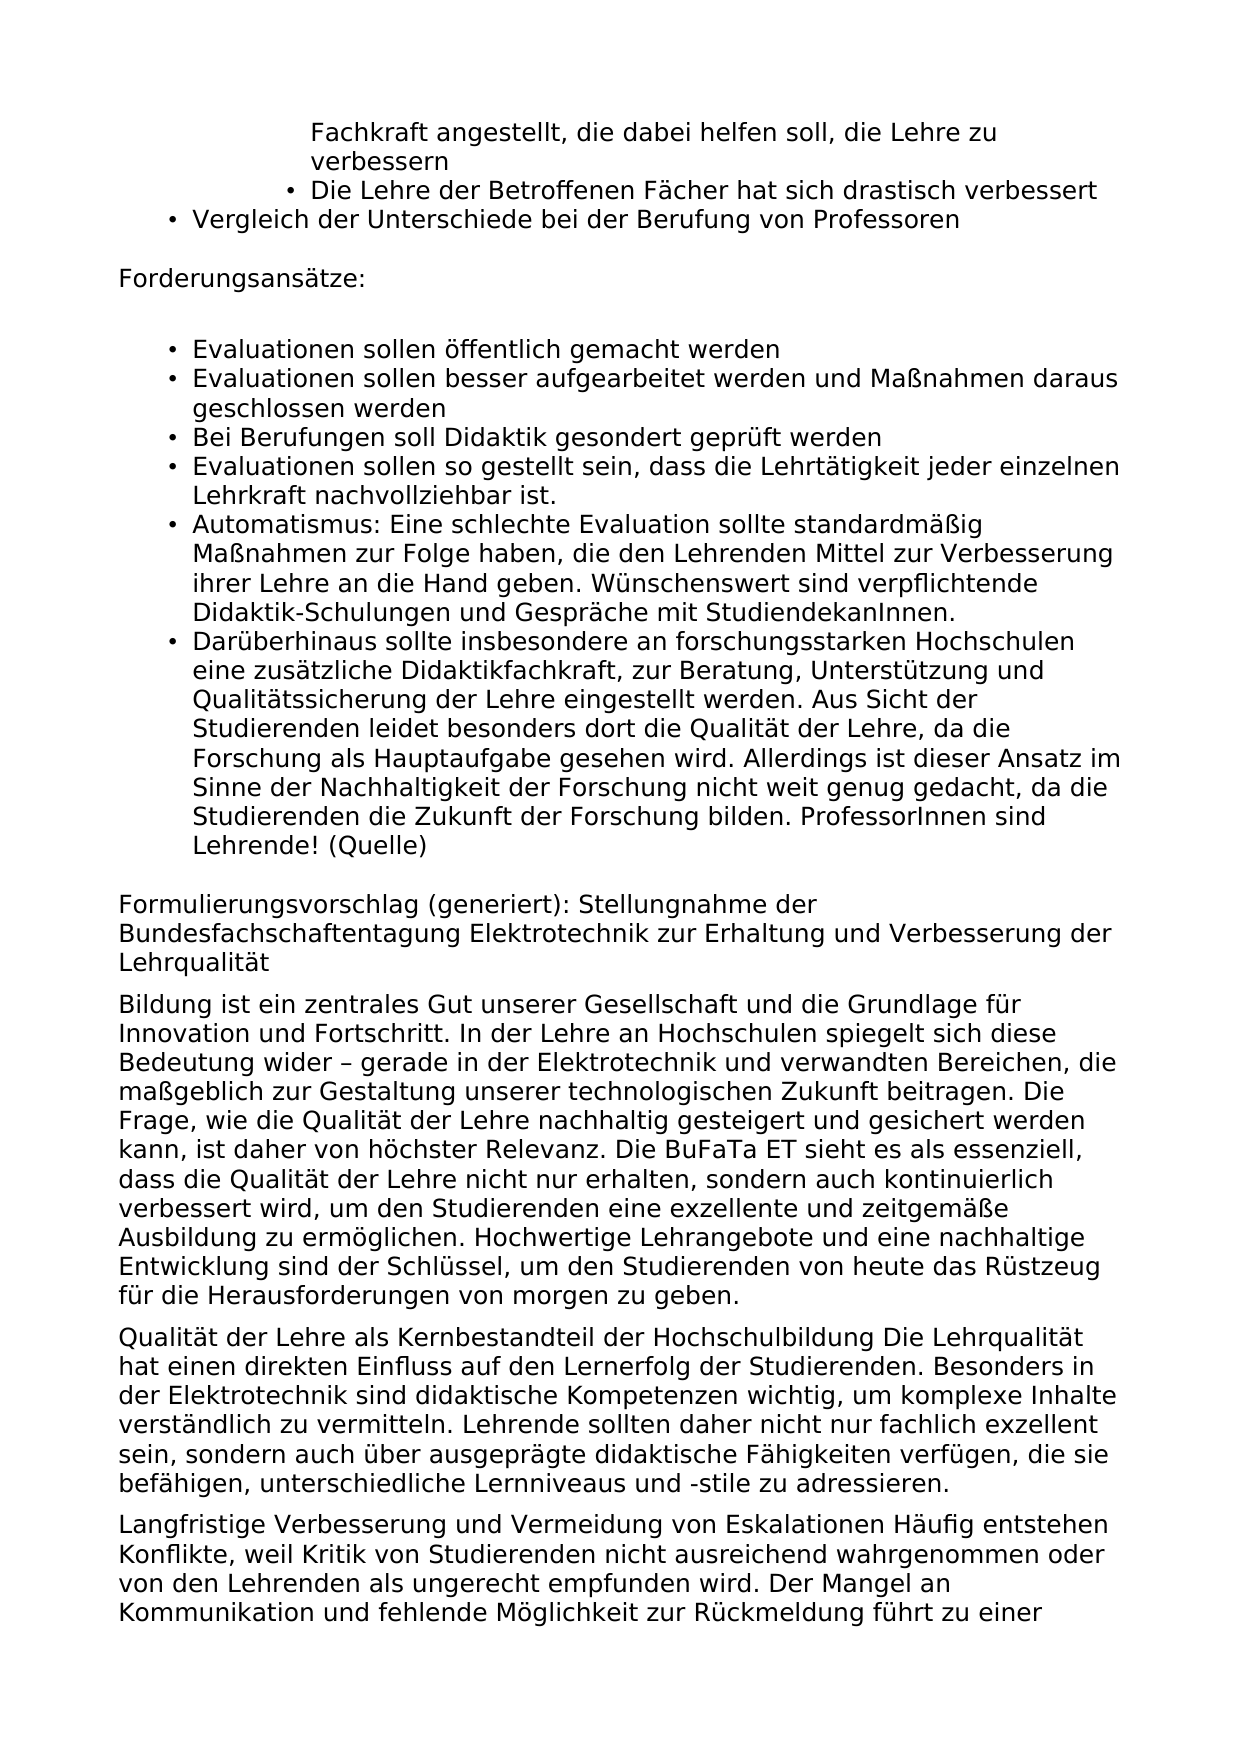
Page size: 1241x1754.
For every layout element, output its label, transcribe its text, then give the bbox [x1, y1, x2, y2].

list Die Lehre der Betroffenen Fächer hat sich drastisch verbessert [295, 176, 1122, 206]
list Bei Berufungen soll Didaktik gesondert geprüft werden [177, 423, 1122, 452]
list Automatismus: Eine schlechte Evaluation sollte standardmäßig Maßnahmen zur Folge haben, die den Lehrenden Mittel zur Verbesserung ihrer Lehre an die Hand geben. Wünschenswert sind verpflichtende Didaktik-Schulungen und Gespräche mit StudiendekanInnen. [177, 510, 1122, 627]
text Forderungsansätze: [118, 264, 1122, 293]
list Vergleich der Unterschiede bei der Berufung von Professoren [177, 206, 1122, 235]
list Evaluationen sollen besser aufgearbeitet werden und Maßnahmen daraus geschlossen werden [177, 364, 1122, 423]
list Darüberhinaus sollte insbesondere an forschungsstarken Hochschulen eine zusätzliche Didaktikfachkraft, zur Beratung, Unterstützung und Qualitätssicherung der Lehre eingestellt werden. Aus Sicht der Studierenden leidet besonders dort die Qualität der Lehre, da die Forschung als Hauptaufgabe gesehen wird. Allerdings ist dieser Ansatz im Sinne der Nachhaltigkeit der Forschung nicht weit genug gedacht, da die Studierenden die Zukunft der Forschung bilden. ProfessorInnen sind Lehrende! (Quelle) [177, 627, 1122, 860]
list Fachkraft angestellt, die dabei helfen soll, die Lehre zu verbessern [295, 118, 1122, 176]
text Formulierungsvorschlag (generiert): Stellungnahme der Bundesfachschaftentagung Elektrotechnik zur Erhaltung und Verbesserung der Lehrqualität [118, 890, 1122, 977]
list Evaluationen sollen öffentlich gemacht werden [177, 335, 1122, 364]
list Evaluationen sollen so gestellt sein, dass die Lehrtätigkeit jeder einzelnen Lehrkraft nachvollziehbar ist. [177, 452, 1122, 510]
text Qualität der Lehre als Kernbestandteil der Hochschulbildung Die Lehrqualität hat einen direkten Einfluss auf den Lernerfolg der Studierenden. Besonders in der Elektrotechnik sind didaktische Kompetenzen wichtig, um komplexe Inhalte verständlich zu vermitteln. Lehrende sollten daher nicht nur fachlich exzellent sein, sondern auch über ausgeprägte didaktische Fähigkeiten verfügen, die sie befähigen, unterschiedliche Lernniveaus und -stile zu adressieren. [118, 1323, 1122, 1498]
text Langfristige Verbesserung und Vermeidung von Eskalationen Häufig entstehen Konflikte, weil Kritik von Studierenden nicht ausreichend wahrgenommen oder von den Lehrenden als ungerecht empfunden wird. Der Mangel an Kommunikation und fehlende Möglichkeit zur Rückmeldung führt zu einer [118, 1511, 1122, 1627]
text Bildung ist ein zentrales Gut unserer Gesellschaft und die Grundlage für Innovation und Fortschritt. In der Lehre an Hochschulen spiegelt sich diese Bedeutung wider – gerade in der Elektrotechnik und verwandten Bereichen, die maßgeblich zur Gestaltung unserer technologischen Zukunft beitragen. Die Frage, wie die Qualität der Lehre nachhaltig gesteigert und gesichert werden kann, ist daher von höchster Relevanz. Die BuFaTa ET sieht es als essenziell, dass die Qualität der Lehre nicht nur erhalten, sondern auch kontinuierlich verbessert wird, um den Studierenden eine exzellente und zeitgemäße Ausbildung zu ermöglichen. Hochwertige Lehrangebote und eine nachhaltige Entwicklung sind der Schlüssel, um den Studierenden von heute das Rüstzeug für die Herausforderungen von morgen zu geben. [118, 990, 1122, 1311]
